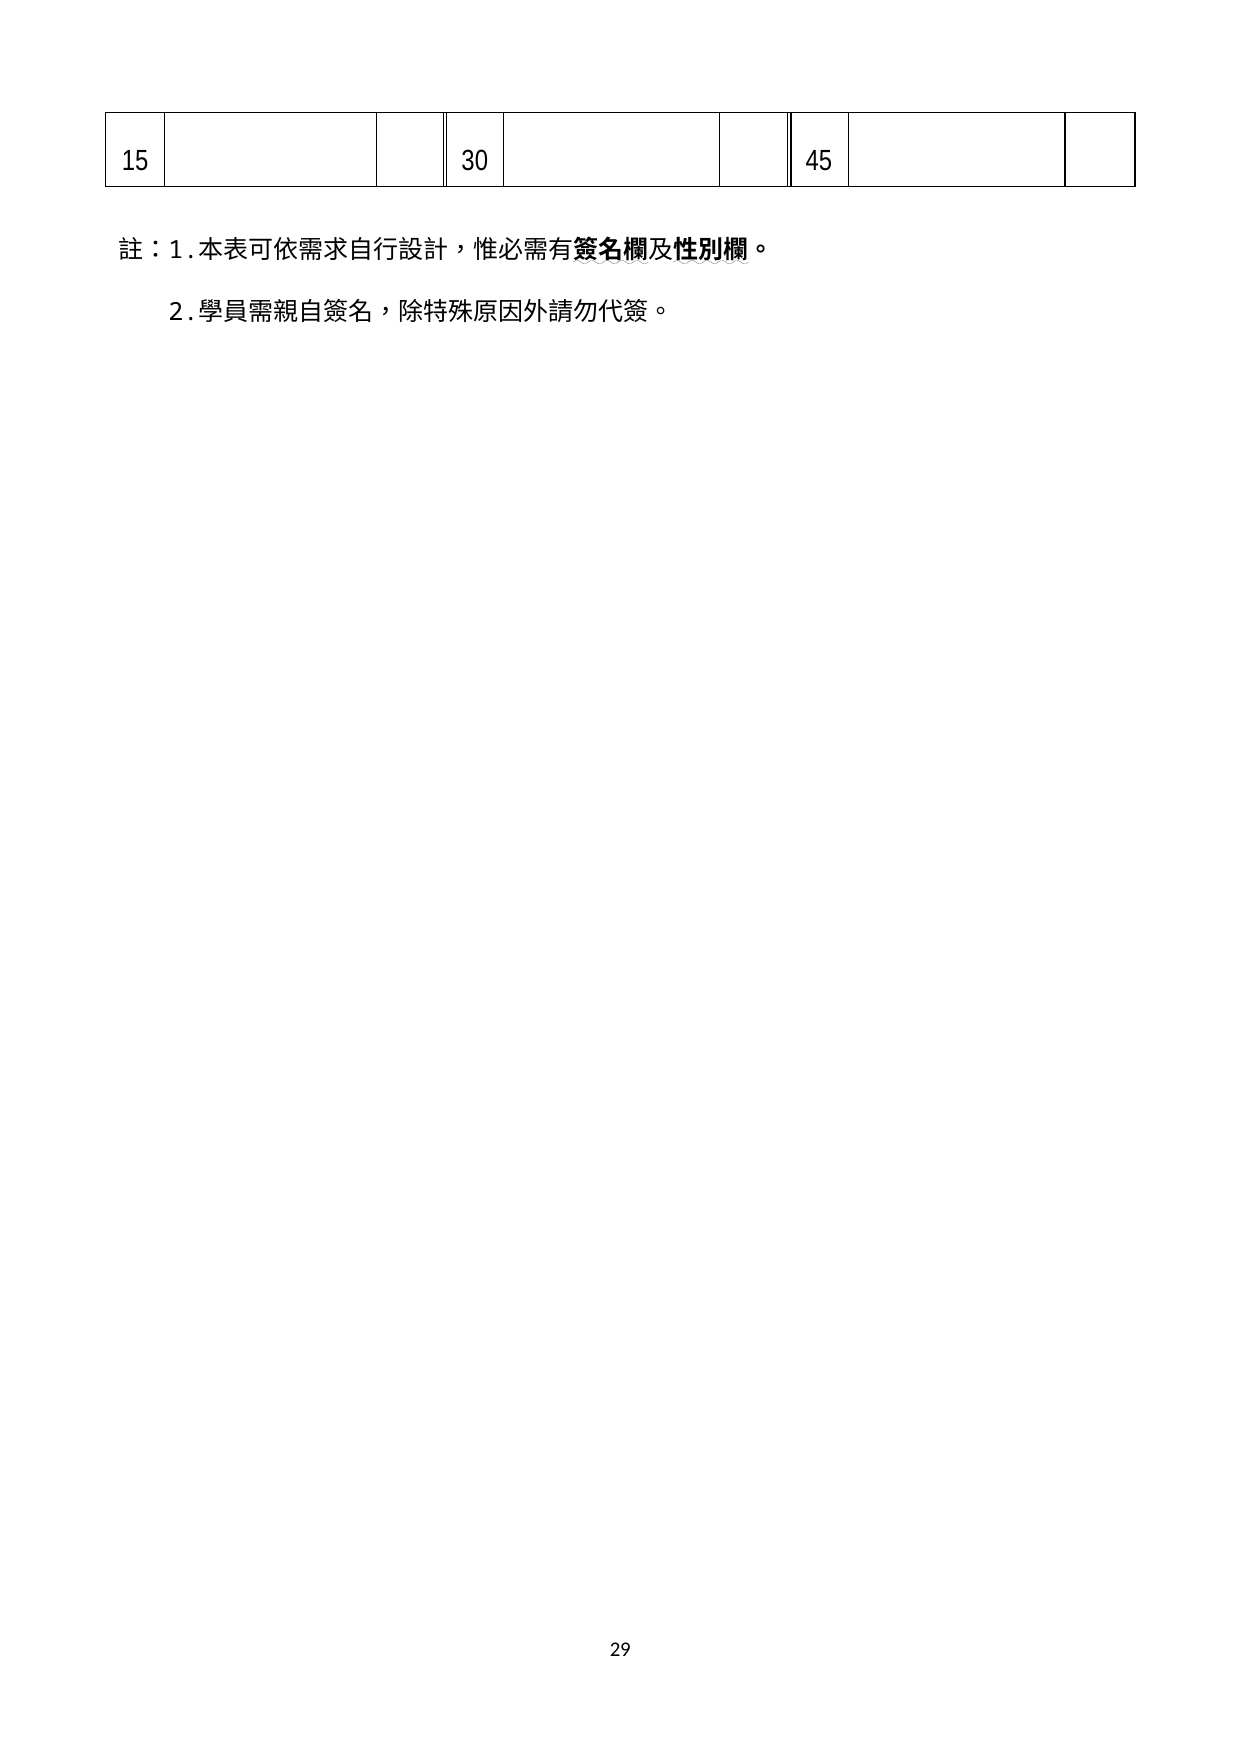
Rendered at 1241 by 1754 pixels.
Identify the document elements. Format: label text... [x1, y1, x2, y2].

table_cell [165, 113, 376, 186]
text 註：1.本表可依需求自行設計，惟必需有簽名欄及性別欄。 [118, 206, 1122, 268]
table_cell [1066, 113, 1134, 186]
table_cell [504, 113, 719, 186]
table_cell 30 [447, 113, 503, 186]
table_cell [377, 113, 443, 186]
table_cell [849, 113, 1064, 186]
table_cell [720, 113, 787, 186]
table_cell 45 [792, 113, 848, 186]
text 2.學員需親自簽名，除特殊原因外請勿代簽。 [168, 268, 1122, 331]
table_cell 15 [106, 113, 164, 186]
